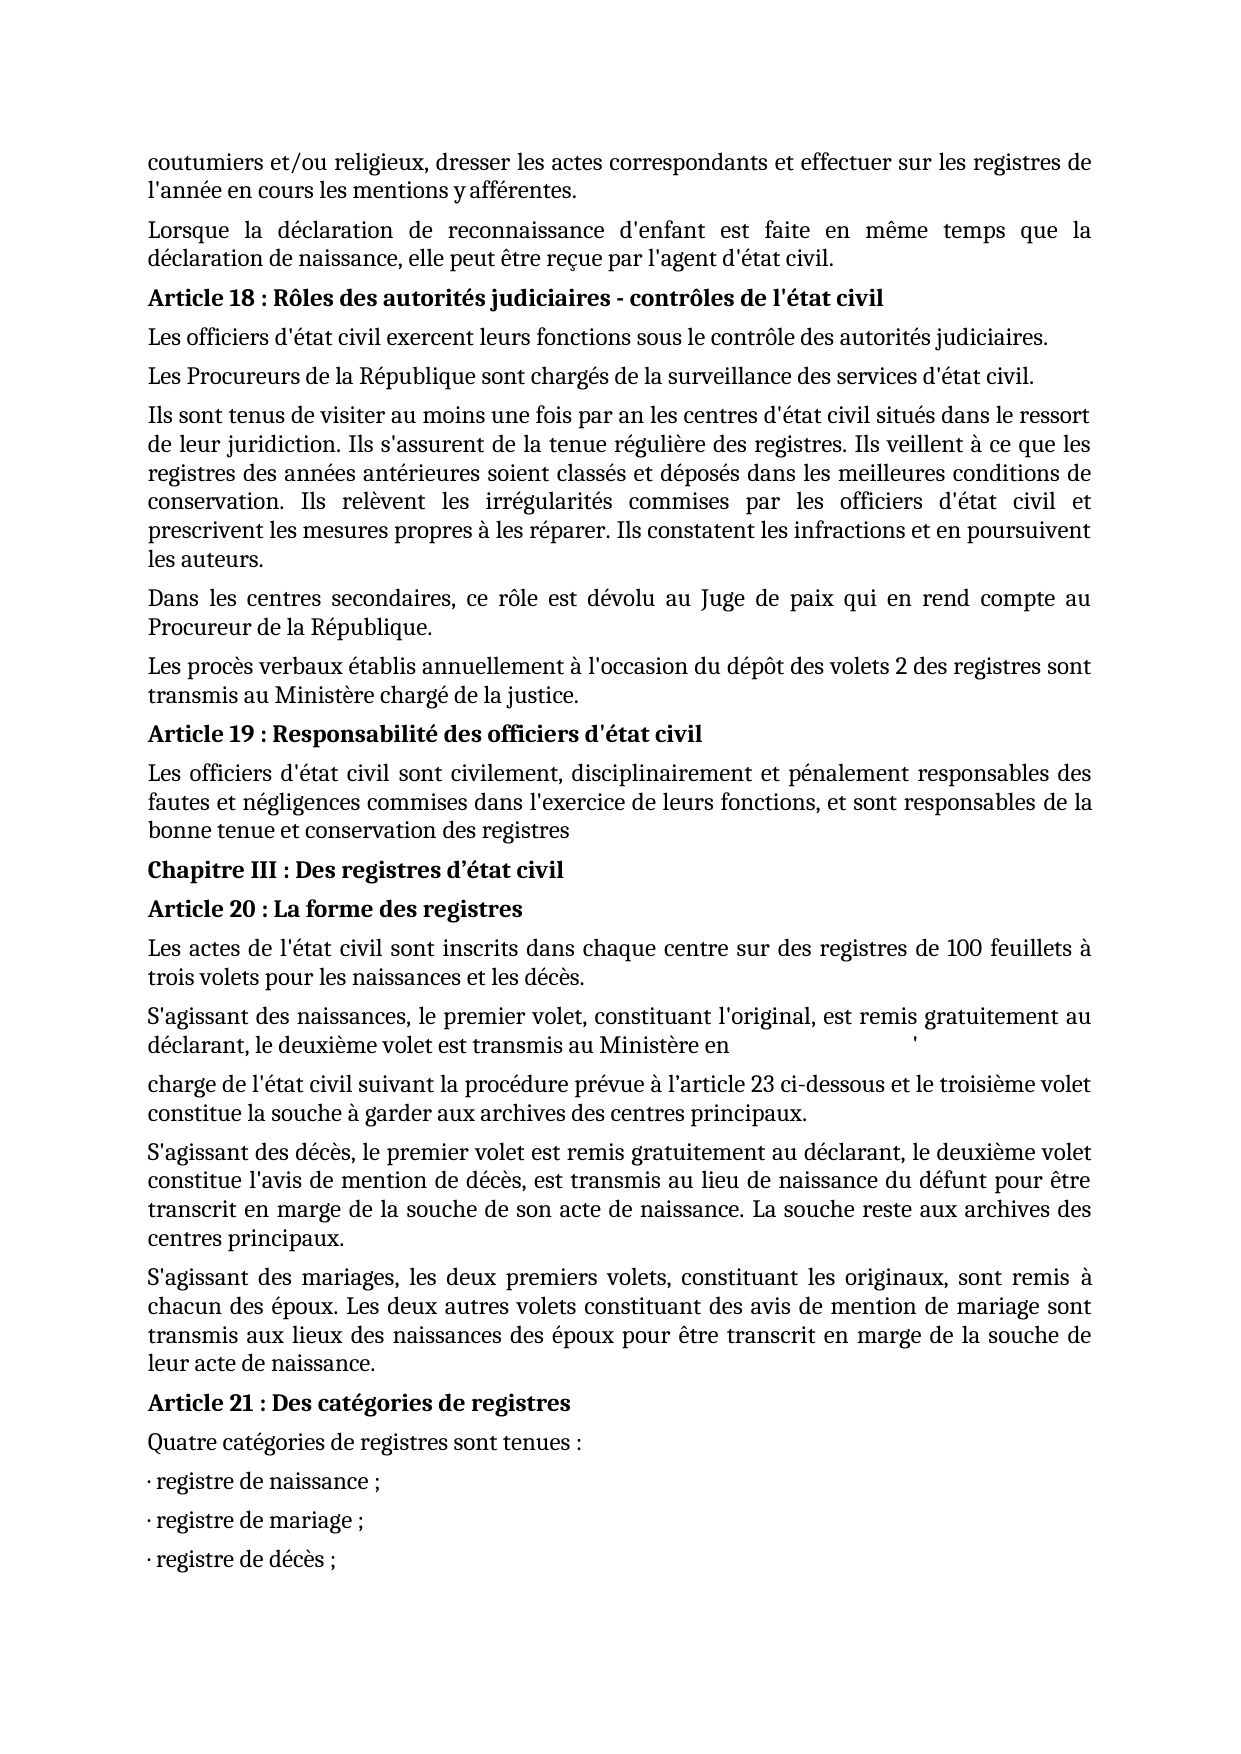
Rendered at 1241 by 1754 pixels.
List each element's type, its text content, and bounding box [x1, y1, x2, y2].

text charge de l'état civil suivant la procédure prévue à l’article 23 ci-dessous et le troisième volet constitue la souche à garder aux archives des centres principaux. [148, 1070, 1093, 1127]
subtitle Chapitre III : Des registres d’état civil [148, 856, 1093, 884]
text Les Procureurs de la République sont chargés de la surveillance des services d'état civil. [148, 362, 1093, 391]
text Les actes de l'état civil sont inscrits dans chaque centre sur des registres de 100 feuillets à trois volets pour les naissances et les décès. [148, 934, 1093, 991]
text Article 19 : Responsabilité des officiers d'état civil [148, 720, 1093, 748]
text S'agissant des mariages, les deux premiers volets, constituant les originaux, sont remis à chacun des époux. Les deux autres volets constituant des avis de mention de mariage sont transmis aux lieux des naissances des époux pour être transcrit en marge de la souche de leur acte de naissance. [148, 1263, 1093, 1378]
text coutumiers et/ou religieux, dresser les actes correspondants et effectuer sur les registres de l'année en cours les mentions y afférentes. [148, 148, 1093, 205]
text Les procès verbaux établis annuellement à l'occasion du dépôt des volets 2 des registres sont transmis au Ministère chargé de la justice. [148, 652, 1093, 709]
text Les officiers d'état civil exercent leurs fonctions sous le contrôle des autorités judiciaires. [148, 323, 1093, 351]
text Article 21 : Des catégories de registres [148, 1388, 1093, 1417]
text S'agissant des naissances, le premier volet, constituant l'original, est remis gratuitement au déclarant, le deuxième volet est transmis au Ministère en ' [148, 1002, 1093, 1059]
text Article 18 : Rôles des autorités judiciaires - contrôles de l'état civil [148, 283, 1093, 312]
text · registre de mariage ; [148, 1506, 1093, 1535]
text Ils sont tenus de visiter au moins une fois par an les centres d'état civil situés dans le ressort de leur juridiction. Ils s'assurent de la tenue régulière des registres. Ils veillent à ce que les registres des années antérieures soient classés et déposés dans les meilleures conditions de conservation. Ils relèvent les irrégularités commises par les officiers d'état civil et prescrivent les mesures propres à les réparer. Ils constatent les infractions et en poursuivent les auteurs. [148, 401, 1093, 573]
text · registre de décès ; [148, 1545, 1093, 1574]
text Lorsque la déclaration de reconnaissance d'enfant est faite en même temps que la déclaration de naissance, elle peut être reçue par l'agent d'état civil. [148, 216, 1093, 273]
text Dans les centres secondaires, ce rôle est dévolu au Juge de paix qui en rend compte au Procureur de la République. [148, 584, 1093, 641]
text S'agissant des décès, le premier volet est remis gratuitement au déclarant, le deuxième volet constitue l'avis de mention de décès, est transmis au lieu de naissance du défunt pour être transcrit en marge de la souche de son acte de naissance. La souche reste aux archives des centres principaux. [148, 1138, 1093, 1253]
text Article 20 : La forme des registres [148, 895, 1093, 923]
text · registre de naissance ; [148, 1467, 1093, 1496]
text Quatre catégories de registres sont tenues : [148, 1428, 1093, 1456]
text Les officiers d'état civil sont civilement, disciplinairement et pénalement responsables des fautes et négligences commises dans l'exercice de leurs fonctions, et sont responsables de la bonne tenue et conservation des registres [148, 759, 1093, 845]
